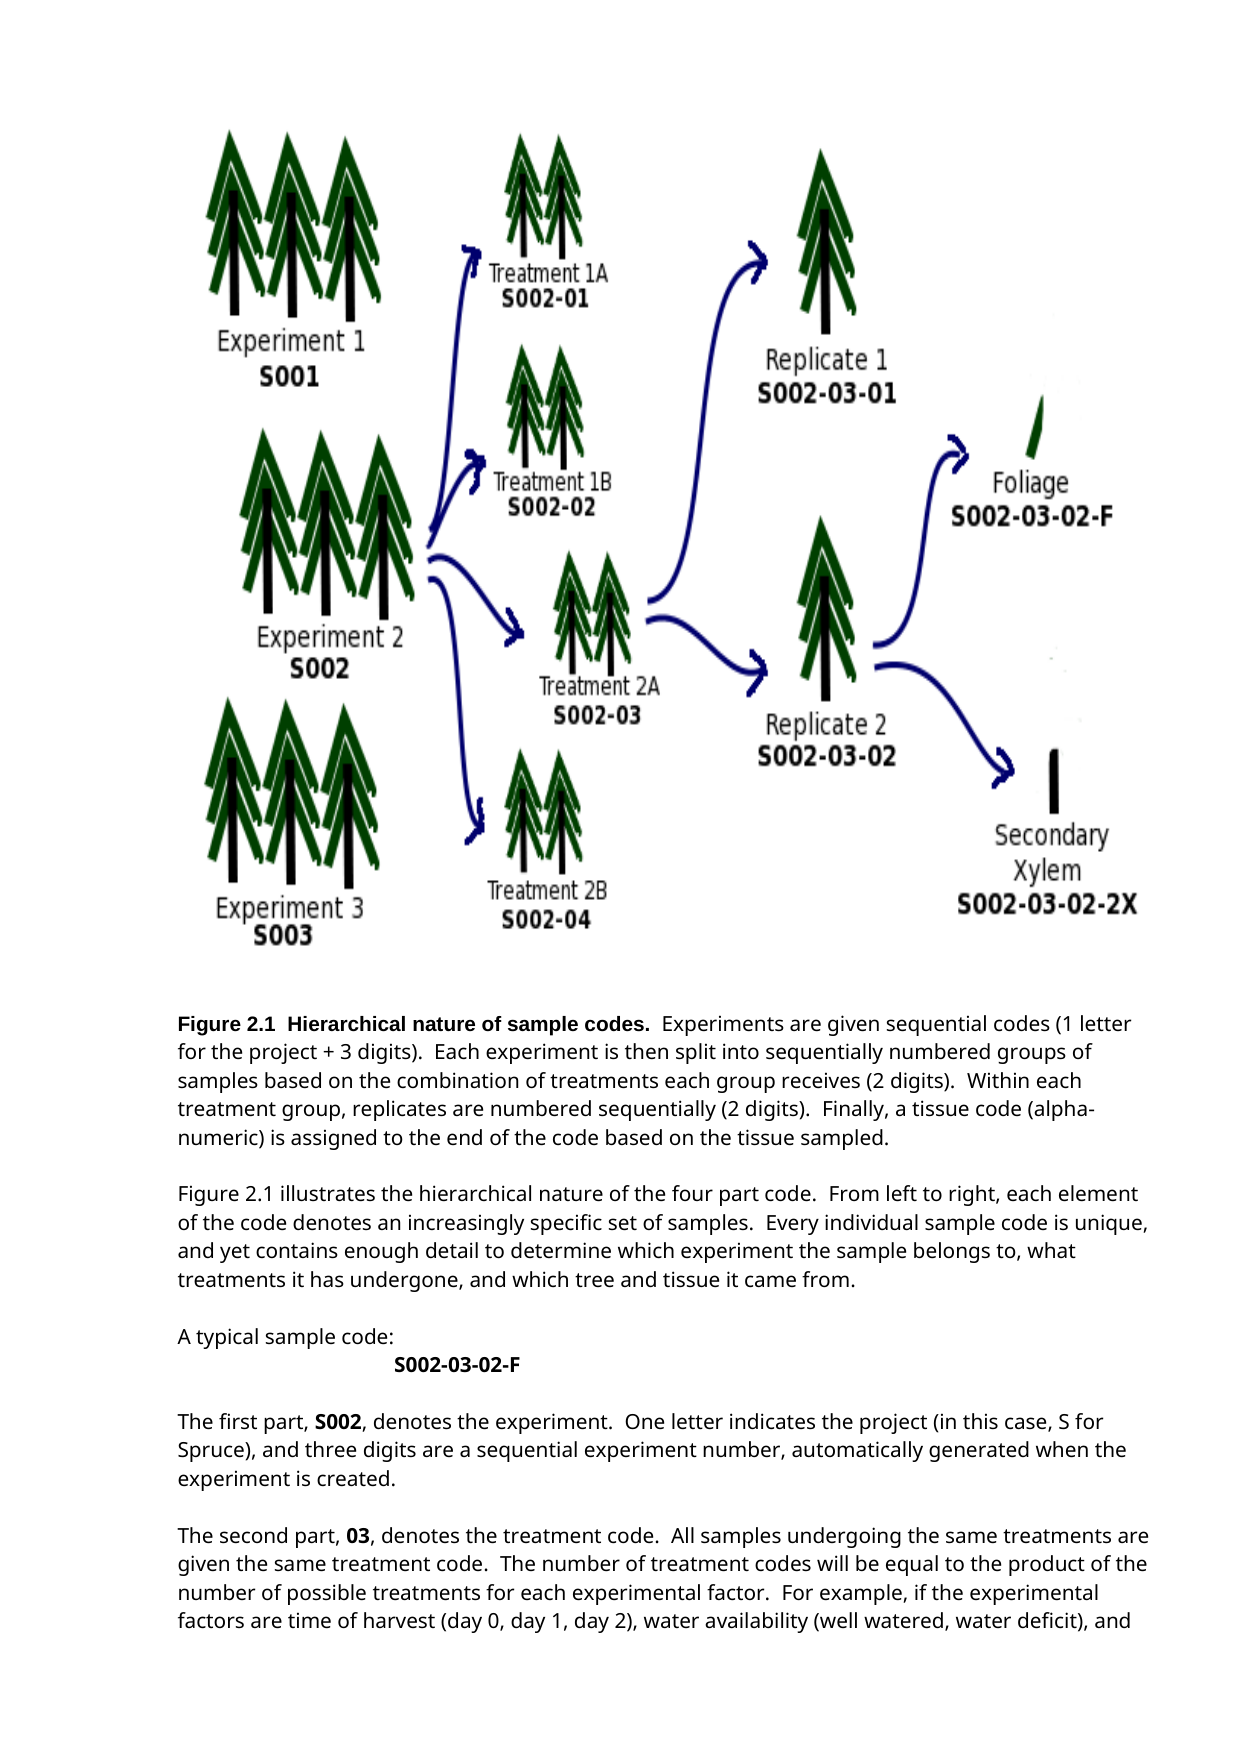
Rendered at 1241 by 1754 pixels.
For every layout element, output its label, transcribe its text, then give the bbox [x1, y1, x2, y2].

picture [177, 118, 1152, 952]
text Figure 2.1 Hierarchical nature of sample codes. Experiments are given sequential codes (1 letter for the project + 3 digits). Each experiment is then split into sequentially numbered groups of samples based on the combination of treatments each group receives (2 digits). Within each treatment group, replicates are numbered sequentially (2 digits). Finally, a tissue code (alpha-numeric) is assigned to the end of the code based on the tissue sampled. Figure 2.1 illustrates the hierarchical nature of the four part code. From left to right, each element of the code denotes an increasingly specific set of samples. Every individual sample code is unique, and yet contains enough detail to determine which experiment the sample belongs to, what treatments it has undergone, and which tree and tissue it came from. A typical sample code: S002-03-02-F The first part, S002, denotes the experiment. One letter indicates the project (in this case, S for Spruce), and three digits are a sequential experiment number, automatically generated when the experiment is created. The second part, 03, denotes the treatment code. All samples undergoing the same treatments are given the same treatment code. The number of treatment codes will be equal to the product of the number of possible treatments for each experimental factor. For example, if the experimental factors are time of harvest (day 0, day 1, day 2), water availability (well watered, water deficit), and [177, 981, 1152, 1634]
